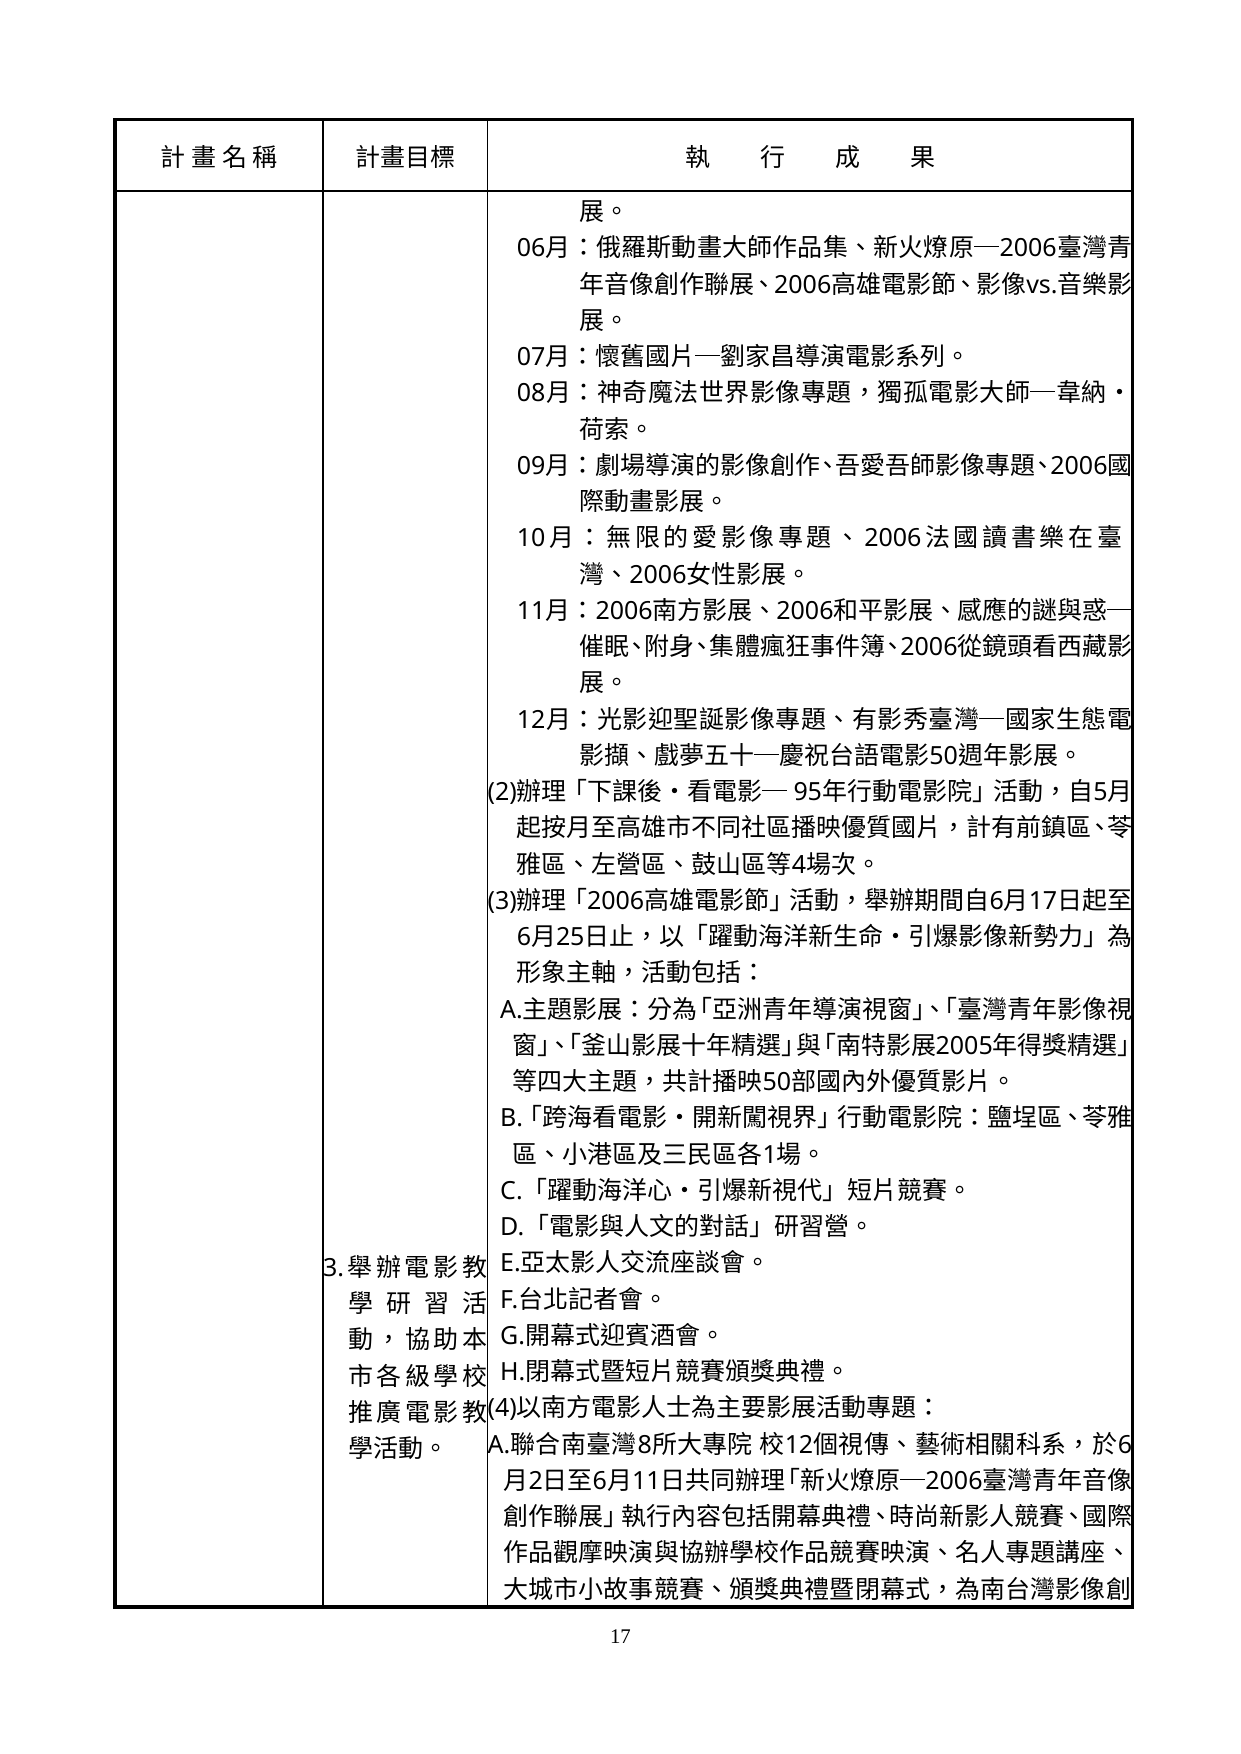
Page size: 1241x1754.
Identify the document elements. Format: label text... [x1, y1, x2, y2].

table_cell 為落實「兒童及少年性交易防制條例」第33條第一項規定，加強查察報紙刊載色情交易廣告，自95年1月至95年12月予以罰鍰處分者計4家次，共計罰款新台幣21萬元。 (1)依據電影法及相關法令規定，辦理電影片映演業之設立、變更登記，目前本市計有電影院14家。 (2)為貫徹執行政府整頓影響治安行業政策，依電影法督導電影片映演業依法經營，並執行電影分級制度，本年度計實施臨場查驗223家次，未發現違規情事。 95年1月至12月計協助國際知名導演蔡明亮、新銳導演李康生等合拍之「幫幫我」電影片、詩人導演鴻鴻拍攝「穿牆人」電影片、星勢力娛樂股份有限公司拍製「泥巴色的純白」數位電影片、交通部觀光局委託集智館文化有限公司及配合廠商「藍月電影有限公司」進行「台灣觀光形象宣傳影片」等勘景及拍攝之行政支援事務，普獲國內外電影、電視界人士對本府推動此項政策之肯定及認同，提昇本市城市美學意象曝光度及行銷管道。 協助曾至本市旗津、前鎮、愛河流域等處取景拍攝之「深海」電影片在本市華納威秀影城辦理特映會，影片盡覽港都美景，達到行銷本市城市風貌，增加本市知名度及能見度，影片在本市播出，也受到廣大影迷熱烈迴響。 委託台南藝術大學分別針對高市推動數位影像產業可行性評估，及高雄市影音產業發展策略暨育成中心發展計劃等問題進行研究，以作為本市推動影音（像）媒體產業參考。 為推動本市影視文化產業發展，帶動文化觀光產業繁榮，活絡本市電影文化及行銷本市風貌等目的，積極向中央爭取「國家電影文化中心南部分院」在本市設立，並擬以電影主題公園為主軸規劃，連結左營春秋閣、半屏山風景區、壽山、愛河文化流域等，設計日、夜間觀光效果，以吸引影視產業至本市投資設立，發展本市文化觀光產業。並建議未來南部分院設立將朝設置電影文物展示館、電影數位典藏館、電影映演廳、電影育成中心、行銷中心、研究中心、會議室、電影主題公園、露天電影院、行政區、服務區（含販售部、餐飲部）、停車場等功能場域進行規劃硬體內容。 為平衡長期南北媒體產業發展及報導失衡，及因應2009世運會在本市舉辦期間所需龎大媒體需求量，提昇本市影視產業發展，促進本市經濟產業升級，創造本市就業機會等目的，向中央爭取公廣集團等電視台南移高雄設立營運，以活絡南台灣影視相關產業發展，培養南台灣影視人才，創造南台灣就業機會，提升高雄產業升級及促進高雄經濟繁榮。 依據廣播電視法暨其施行細則等法令規定，辦理本市錄影節目帶籌設申請，經查驗合格，由本府新聞處代行政院新聞局發給許可證後，應即依法辦妥設立登記，並於開業後一個月內加入當地商業同業公會，變更者亦同。95年1月至95年12月期間，錄影節目帶業之設立、變更申請共計6件。 會同本府警察局專責警力密集稽查錄影節目帶業是否有販售違法錄影節目帶(含影音光碟)95年計查扣違法光碟24758片，其中22家業者因涉嫌妨害風化，由警察局移送地檢署偵辦。 (1)每週定期查察轄區內有線電視系統節目播放情形，發現違規情形即依有線廣播電視法之有關規定處理。95年1月至95年12月，計核處23家次，罰款新台幣147萬元正。 (2)為維護市民收視權益，保障市民消費權益，依據有線廣播電視法暨施行細則相關規定於88年11月份成立「高雄市有線電視費率委員會」，由傳播學者、財經學者專家、消費者團體代表、會計師、律師及本府代表共計9人組成；針對有線電視系統經營者所申報之收費標準及財務報表進行審議事宜，96年費率經審議核定本市4家有線電視系統業者及中華電信MOD收費上限分別為每戶每月500元及100元，並訂定低收入戶半價之優惠措施。（而有線電視收費上限500元，已連續7年為全國最低之收視費率。） 在本市有線電視第三頻道成立「公共頻道」，並將協調本市四家有線電視的頭端機房進行聯結，以利節目播出時，同時段均可在本市的有線電視第三頻道「公共頻道」收看到節目。 (1)95年2月至7月辦理「超級大市民」活動，鼓勵設籍本市的民眾，拍攝1至3分鐘的影片參加競賽，每月選出三名超人氣作品，每件作品各頒發獎金一萬元；總冠軍賽決選出前三名作品，第一名獎金六萬元、第二名獎金四萬元、第三名獎金二萬元，由於市民反映熱烈，活動期間計收到影片74部，並在公共頻道播放。 (2)95年2月至12月辦理「我愛公共頻道」有獎徵答活動，鼓勵市民收看公共頻道，每月平均收件約500件，每月中旬在慶聯有線電視公司公開抽獎，抽出6位中獎人，贈送價值約 500至5,000元的贈品。 委託義守大學辦理「映像高雄訓練課程」，培育市民自行製作影片的技巧，讓更多的市民能利用影像紀錄城市的發展過程及人文特色，在公共頻道播出，95年度計培訓30位學員。另委託高雄市攝影學錄製「高雄市公共頻道基礎攝影課程」計26集在公共頻道播出，讓市民瞭解攝影技巧。 製播高雄市公共論談節目 ，邀請本市的學者專家至本市的學校和師生面對面的舉行公共議題的論談，探討的內容並拍攝成影片在公共頻道中播出，計製播26集，論談所發現的問題並交由相關機關研議答復，以擴大市民參與市政建設工作。 (1)徵選紀錄城市影像節目，邀請專業製作單位製作有關高雄市人文特色的節目在公共頻道節目中播出，95年度計徵選4個節目。 (2)補助高雄市電影圖書館辦理「2006新火燎原－青年音像創作聯展」，鼓勵優秀青年音像創作者在高雄市拍攝優質影片，計拍攝10部影片，對紀錄城市的發展過程及人文特色甚有助益。 (3)製作真愛海高雄影片10部於公共頻道播出。 95年金鐘獎頒獎典禮活動於95年12月20日假本市小港社教館演藝廳隆重舉辦，由本府新聞處統籌配合行政院新聞局辦理頒獎典禮、星光大道及週邊活動事宜，由於相關活動事先規劃及執行得宜，活動圓滿成功並獲各界好評。 於95年10月27、28、29日三天在本市11、12號碼頭舉辦「國際音樂節—大港開音樂祭」活動，提供廣大民眾聆賞兼具搖滾、古典、民謠等多元豐富的音樂活動，三天活動吸引來自國內外熱情樂迷的參與，並在充滿青春、熱情、海洋、豪邁的氛圍下圓滿順利完成。 在12號真愛碼頭舉辦「95年耶誕節系列活動」，本次活動以「愛河之水、城市之母」為主軸，藉由創意巧思將水母與聖誕樹結合，不但營造海洋首都的風情，也見證高雄水岸蛻變的城市傳奇，另外展出南部6院校7系師生創作6座別具風格的聖誕樹，讓真愛碼頭充滿濃濃藝術氣；活動從95年12月23日展至96年1月6日止。 95年9月22日至10月29日在光榮碼頭、真愛碼頭及知名夜市辦理「創意美食博覽會」活動，規劃有「台灣小吃爭霸戰」、「異國美食節」、「夜市吃透透」、「高雄冰品新樂園」及「台灣美食展」等活動，廣獲民眾熱烈支持。 為提升高雄市的國際知名度，加速高雄市的城市國際化，本市近年來積極打造成為安全、健康、生態的「Ｓ.H.E」城市，朝向海洋國際都市邁進，本次APAA年會的舉辦，廣獲國內外貴賓的喜愛及肯定，達到國際行銷本市城市風貌之目的，讓世界各國人士看見美麗港灣、海洋首都－高雄市的成長與蛻變。 為因應2009世界運動會在本市舉辦，提倡民眾運動健身觀念，引導民眾使用無污染的交通工具，特別邀請喜愛自行車運動的民眾共計2016人，於1月22日上午舉辦「2006水岸花語香-港都鐵馬五路大會師」活動，帶領民眾有一趟富、精彩的知性與感性之旅。 本府近年來積極整治港區碼頭，努力將美麗的水岸還給市民。95年10月2日由3位前後任市長在莊嚴悠揚的樂聲中，以一條深具意涵的力拔山河繩齊心協力「推牆」，象徵著給人戒備森嚴印象的軍港高牆正式倒下，未來市民朋友可以更自由自在地親近水岸，倘佯在茵茵綠地與藍藍海洋零距離的親水休憩空間。 將高雄市打造成一個健康城市，使這個城市的居民不但擁有優質的生活居住空間，心中更是有愛，有溫暖。在市政府、市議會與媒體合作下，幫助弱勢團體一臂之力，一起用愛圓成他們的夢想，共同打造健康、溫馨與充滿愛的優質城市。 適時將重大市政活動及市政建設成果發布新聞，95年度共發布逾900則，供大眾傳播單位參考運用，傳達政府為民服務訊息，樹立政府形象，廣結人心。 配合各局處召開專案記者會或臨時記者會，向媒體說明重要活動或重大事件，本年度所舉辦之重要記者會包括：2006高雄燈會記者會、高捷意外記者會、河港愛戀─遊輪、啤酒音樂季系列活動記者會、市府訪澳行前記者會及成果記者會、永浴愛河，世運靚起來系列活動記者會、永浴愛河情人節系列活動記者會、永浴愛河—沈醉古典之夜記者會、美裳創意博覽會─高雄愛漂亮時尚秀記者會、KOC暖身賽各項記者會、秋天的碼頭音樂季記者會、愛河傳奇音樂會記者會、跨年晚會記者會等各項記者會。 (1)每日即時發布新聞，並上傳市府全球資訊網市府新聞部份，供使用網際網路民眾閱覽。 (2)將每日發布之新聞暨市長重要活動行程，以電子郵件方式寄給媒體記者參考運用，強化市政活動報導率。 (3)建立記者簡訊群組，即時傳送市府活動最新消息或重大事件採訪事宜。 (1)配合新聞局安排端午國際媒體觀光採訪團、斯洛伐克、日本、西班牙、香港、北美華人等記者參訪市政建設。 (2)安排國內及日本、西班牙等國內外媒體申請專訪市長。 辦理媒體記者年初、年中、歲末記者聯誼餐敘，以加強新聞聯繫與增進彼此情誼。 (1)高雄市議會開議期間成立議會工作小組，發布市長答詢新聞稿。 (2)於市政總質詢期間，安排市長於每日上午10時在議會「市長休息室」接受媒體專訪。 於四維合署辦公大樓設置市政櫥窗，定期換貼市政建設照片，以報導市政活動及建設進步情形，提高市民參與推行市政工作之意願。 每日上午剪輯本市重要新聞陳送市長及副市長參閱，加強民意輿情蒐集、分析與反映工作，作為施政參考。 接納民眾建議並答覆市民詢問事項，俾爭取市民合作共同努力建設本市。 配合每週召開之「登革熱防治早報」及本府各項防疫措施活動，加強發布新聞，以廣宣導。 (1)配合2006高雄燈會，辦理平面媒體宣傳計畫，委託10家平面媒體加強報導相關訊息，成功行銷高雄城市意象、吸引大批參觀人潮。 (2)於95年7月至8月辦理「永浴愛河系列活動」，9月初辦理「高雄愛漂亮時尚秀」，10月21日於國家音樂廳舉辦「愛河傳奇、高雄之夜」活動，11月之週末，於新光碼頭、11號碼頭舉辦「親近水岸─秋天的碼頭」音樂會系列活動，12月31日在海洋之星舉辦「2007海洋之星」跨年活動， (3)配合KOC辦理世運暖身賽，與平面媒體、電子媒體及廣播媒體合作進行專題報導，以擴大宣傳。 配合城市節慶及四季行銷活動，租用中正機場、松山機場、小港機場、高雄火車站之燈箱版位及電視牆看板陸續刊登「高雄燈會」、「水岸城市高峰論壇」、「『河港愛戀－遊輪．啤酒．音樂季』夏日水岸系列活動」、「高雄四季意象」等主題廣告，讓國內外旅客了解本市主要行銷活動。 (1)委託港都電台製播交通安全宣導節目，委託有線電視公司製播交通安全宣導短片5則，宣導交通安全的重要性。 (2)發佈相關道路施工狀況訊息及交通安全短語供本市平面、電子媒體刊播，加強宣導交通安全。 (3)建置交通安全宣導網站，以活潑互動的遊戲方式，傳達尊重生命的觀念。 (4)印製交通安全宣導摺頁，於活動中發送民眾閱讀，擴大宣傳。 (1)11/28~12/31委託台視、TVBS、東森、三立及年代等五家衛星電視台執行「高雄八年」電視媒體行銷專案，並配合市府重大施政及大型活動，製播新聞報導，並另以新聞專題及節目專輯等方式配合播出。 (2)2/22~3/6辦理2006高雄燈會整體行銷案，與四家電視台合作，針對本市相關休憩景點，執行燈會相關都市行銷專案。 (3)5/12~5/20辦理「六合觀光夜市徒步區啟用」媒體行銷案。 (4)5/16~6月中委託電視媒體合作製播「安心城市」警政成果行銷專案。 (5)10月份辦理左營萬年季電視宣傳案。 (6)12月份辦理2007跨年晚會電視行銷案。 (1)製作「高雄愛運動」都市簡介影帶，於 2006 Sport Accord 年會播放，加強行銷本市運動城市意象。 (2)製作「就是愛高雄」、「夏天來高雄」等電視行銷短片，並安排於全國電視頻道播放。製作「打通騎樓」系列短片安排於本市有線電視頻道播出。 (3)製作「高雄八年」電視行銷短片、並安排於全國電視頻道播放。 (4)製作「海洋的盛宴」都市簡介影帶，於各項大型活動或出國參訪行程安排播出，廣為行銷本市建設。 (5)委託民視、三立、年代、台視等衛星電視台執行市政宣導電視媒體行銷案，配合市府重大施政及大型活動製播新聞報導，並另以新聞專題及節目專輯等方式型態配套播出加強行銷。 (6)與年代合作「2006世足盃高雄躍向前」都市行銷短片製播案，結合世足熱潮，傳達本市動感城市意象。 (7)製作「打通騎樓」、「夏天來高雄」、「永浴愛河」、「防治登革熱」等30秒廣播廣告帶，安排於本市各公民營電台播出。 (8)委託傳播公司每日錄製市政各項重要活動，作為市政建設視聽資料。 製作長度约15分鐘之四機寬銀幕多媒體簡報，傳達目前最新市政建設概況及未來發展願景，並有中文、英文、台語等語版本，安排訪賓觀賞。 委託傳播公司每日錄製市政各項重要活動，作為市政建設視聽資料，並提供電視台及本市有線電視作為新聞素材運用，效果良好。 製作「2006高雄燈會」、「永浴愛河」、「左營萬年季」、、「2007跨年晚會」「新年賀詞」等廣播行銷帶，安排於本市各公民營電台播出。 (1)配合2009世運會進行相關行銷工作。包括派員隨團參加四月韓國首爾Sport Accord運動年會，於當地召開記者會並適時發佈相關新聞，大力促銷「2009世運在高雄」等相關訊息。 (2)配合2009世運暖身賽於本市舉行，辦理電子、平面、廣播、影像及紀錄片等多元行銷專案，並辦理多場記者會，對外展現本市舉辦大型賽事之能量並達到擴大行銷2009世運在高雄的目的。 (3)8月及11月於澳洲及港日規劃執行「澳洲高雄之夜」及「高雄城市意象」國際多元行銷案，向國際友人傳達本市進步、多元的河港城市意象。 (1)3月5日至12日邀請媒體隨同葉代理市長參訪英國倫敦水岸建設，並觀摩英國奧運籌備情形。 (2)4月19日邀請媒體記者隨同葉代理市長率領之市政參訪團參訪日本，進行5天的城市行銷與觀光考察參訪行程，並與東京八王子市洽談締結姊妹市事宜。 (3)8月2日至9日邀請媒體記者隨同葉代理市長率領之市政參訪團參訪澳洲雪梨及布里斯本，了解水岸建設及輕軌發展，以及參與布里斯本高雄公園開幕、舉辦高雄之音樂會等城市外交工作。 (1)配合行政院新聞局「端午節國際觀光記者團」參訪本市，並安排導覽採訪特色景點及愛河龍舟賽。 (2)安排來自西班牙、荷蘭及日本等國媒體記者專訪市長，報導本市建設現況，並提高本市之國際能見度 本年度出刊6期市政專刊及1本96年週曆筆記書，以圖文相輔記錄高雄市的發展。市政專刊分別於3月出版「春光」、5月出版「純真」、7月出版「奔放」、9月出版「微笑」、10月出版「顏色」、12月份出版「高雄開新局」，每期發行12,000冊；96年週曆筆記書「愛河傳奇-高雄之水．城市之母」發行10,000冊。贈閱本市里長、民代、各機關學校、圖書館等，並放置本市各大書局、圖書館、社教單位、連鎖咖啡廳等67個定點供民眾索閱。 每雙月出刊，每期發行1萬份，放置機場、觀光飯店及外賓出入頻繁之定點，供民眾索取。 每期發行3萬份，分送本府所屬各機關及學校員工。 (1)編印「高雄觀光季刊」「春季號」、「夏季號」、「秋季號」各6萬5千冊及「冬季號」5萬冊。 (2)配合2006年高雄燈會活動，印製「PA PA GO 旅遊達人」手冊1萬本。 (3)編印「水岸花香百年芬芳」市政叢書中文1萬本、英文版5千本，向民眾介紹高雄中程計畫發展願景。 (4)編印「看見高雄人」中文版1萬6千本、英文版4千本，報導各角落各領域真誠熱情的高雄人，勤奮打拼編織出的高雄生命力。 (5)增印「高雄中英文簡介」2千本，提供於外賓來訪或出國參訪時贈閱。 (6)編印「FUN 心逛高雄」導覽手冊日文版5千冊、英文版1萬冊，推廌本市旅遊景點、古蹟、各式小吃及魅力商圈、附有導覽地圖，方便民眾、國外友人及旅客前往參觀。 (7)編印「高雄愛運動」簡介手冊中文版2千本、英文版1萬本，介紹本市著名景點運動場館及普遍受歡迎的運動項目。 (8)編印「高雄，愛的進行市」市政叢書2千本，向民眾介紹高雄城市建設發展及未來願景，行銷高雄及市政宣導。 (9)編印「2006燈會攝影比賽得獎作品集」2千本，記錄2006高雄燈會美景，廣為行銷高雄。 (10)編印「高雄日文簡介」2千本，向外賓介紹高雄。 (11)編印「Best Choice」高雄－觀光旅遊摺頁1萬份，介紹高雄著名觀光景點，附高雄暢遊全地圖，讓民眾即時掌握首選高雄旅遊情報。 (12)編印「愛河傳奇」市政叢書2千5百本，以故事繪本方式記錄愛河整治過程。 (13)編印「來自高雄的明信片－最愛高雄．八年蛻變」市政叢書4千本，展現市府團隊8年政績及市政建設成果。 (14)編印96年月曆1萬2千份，分贈本市里民、民代、各機關學校及提供民眾索取。 (15)增印「Best Choice」高雄－觀光旅遊摺頁15萬份，介紹高雄著名觀光景點，附高雄暢遊全地圖，讓民眾即時掌握首選高雄旅遊情報。 (16)編印「2006左營萬年季攝影比賽」得獎作品集2千本，記錄2006左營萬年季盛況美景，廣為行銷高雄。 (1)配合2006高雄燈會，辦理「2006高雄燈會觀光網絡」行銷，規劃「水岸之旅」、「花香之旅」、「海洋之旅」、「港灣之旅」、「山色之旅」等5條具城市特色之主題旅遊線，結合周邊相關產業規劃13種不同玩法的套裝行程，讓觀光遊客充分體驗高雄市豐富、多元的城市風貌，並活絡地方產業及促進商機。另建置「2006高雄燈會旅遊資訊活動網站」，與市府官方網站及休閒入口網站連結，提供最即時、動態的資訊服務。 (2)配合2006高雄燈會，辦理2006高雄燈會攝影比賽，期讓燈會籌備過程、參觀人潮及活動現場景觀、燈飾之美或燈會主燈、水舞展演等攝影作品，為2006高雄燈會留下完美紀錄。 (3)辦理「春遊高雄」、「夏日高雄」整體意象設計案，上刊於燈箱廣告等，吸引觀光人口；並於立榮、遠東、復興及華信航空之機上雜誌刊登宣傳。 (4)辦理「秋意高雄」整體意象設計案，配合秋季推出中秋賞月、左營萬年季及高雄捷運的動態體等活動，進而吸引觀光人口；並於遠東航空之機上雜誌、「時尚旅遊」、「To Go」及「行遍天下」10月號一跨頁廣告刊登宣傳。 (5)辦理2006高雄左營萬年季「花火萬年．光雕蓮潭」攝影比賽，期讓光雕蓮潭展現璀璨風華，留下完美紀錄。 將本市重要市政訊息譯成英文上網，除提供英文平面媒體參用外，並可讓外籍朋友直接上網瞭解本市重大活動及市政服務，加強國際行銷。 (1)「高雄網」除固定提供「高雄萬象」、「觀光旅遊」、「娛樂資訊」、「實用情報」等，「南部重要新聞」單元委外維護，提供民眾最新最快速的南部新聞。 (2)委外製作發行「海洋首都電子報」，每2週發行1期，透過網路將市政訊息廣泛傳遞出去。 (3) 完成高雄網網頁中、英、日文改版作業，更具海洋首都意象及觀光都會風格，更顯清新及便於閱覽。 (1) 配合「元旦健走 愛心接力」活動，於中正紀念堂發送世運文宣品，宣傳2009高雄世運。 (2)於「2006韓國首爾Sport Accord」年會、「全國大專院校運動會」（雲林科技大學）、「95年全國中等學校運動會」（新竹市立體育場）、「2006技職博覽會」（高雄第一科技大學）設攤，發送世運文宣品，宣傳2009高雄世運。 (3)於真愛碼頭辦理「My City城市印象」精選海報展；於福華飯店辦理「世界運動賽事主辦城市視覺行銷」研討會；於金典酒店舉辦「國際品牌與賽會識別設計研討會」，為2009高雄世運CIS設計徵選作先期宣傳。 (4)設計完成「2009 高雄世運」字樣標準化，函請KOC各部廣泛運用。 (5)辦理「2009高雄世運CIS識別標誌設計」，徵選出世運CIS識別標誌。 (6)與ESPN衛星電視辦理「2006生力亞洲9號球巡迴賽」高雄站賽，於本市工商展覽中心舉行，STAR Sports 衛星體育台現場直播，亞洲撞球好手齊聚高雄，讓高雄成為國際焦點。 (7)配合「2006年ICF龍舟賽」、「2006第十五屆亞洲攀登錦標賽」及「2006第十二屆亞洲滑輪溜冰錦標賽」三場國際賽會，辦理宣傳設計製作，包含文宣摺頁、海報、紀念衫、紀念品及場地佈置等。 (8)辦理2009高雄世界運動會標誌發表會暨頒獎典禮，葉菊蘭代理市長、鄭文隆副市長、KOC執行長陳以亨及處長共同公開揭示2009世運標誌。 (9)編印「榮耀高雄 2009世運風華」5千本，宣傳世運會相關的場館建設、交通、環境維護、人員訓練、宣導工作等，逐年記錄市政府與2009世界運動會組織委員會投注人力、物力，讓民眾了解其中之繁瑣及艱辛。 為推動本市施政主軸「水岸花香」及行銷本市新闢景點，配合「河港愛戀－遊輪．啤酒．音樂季」活動，展現「愛河之水，城市之母」之城市意象，將「水岸公車」車體彩繪行駛本市觀光景點，穿梭本市及鄰近縣市街區，引進觀光人潮。期以「愛河之水，城市之母」之城市意象，將「水母」美麗的漂浮律動姿態以兼具日、夜可發光閃動之冷光動畫，彩繪行駛本市各水岸觀光景點之「水岸公車」車體，穿梭本市及鄰近縣市街區，邀請市民及外縣市的朋友一同來高雄觀光旅遊，為本市及系列特色活動進行行動行銷高雄。 (1)城市商品：自94年12月份，陸續推出城市運動Ｔ恤、休閒帽、雙人馬克杯、造型塑膠杯、彩色鉛筆、筆記書、環保袋、明信片、撲克牌、手錶及環保餐具等具城市特色設計之商品。 (2)城市小鋪：設置城市小鋪販售城市商品，目前有24處。例如：旗津「海的故鄉」、愛河畔「愛河櫥窗、幸福19號倉庫」、蓮池潭風景區、動物園杯子咖啡、動物園福利社、美術館、文化中心、六合夜市……。 (1)市府中庭辦理「2006高雄燈會攝影比賽」得獎作品展記者會暨頒獎典禮，讓參觀民眾重溫高雄燈會美麗盛況。 (2)於市府中庭辦理2006高雄左營萬年季「花火萬年．光雕蓮潭」攝影比賽得獎作品展記者會暨頒獎典禮，讓光雕蓮潭展現璀璨風華重現，留下完美紀錄。 (1) 配合「2006年水岸城市高峰論壇」活動，與澳大利亞商工辦事處於市府中庭合辦「港灣城市橋樑會-高雄橋 v.s. 雪梨橋」影像展。透過展覽欣賞愛河沿岸各橋在近年整治及景觀改造的美麗風貌，對應澳洲雪梨大橋的建築工程珍貴難得的歷史鏡頭，加強澳洲和台灣兩地的文化交流。 (2)配合港區開發，協辦第一場「秋天的碼頭音樂會－新光碼頭音樂會」，讓市民享受戶外音樂宴饗，提升生活休閒品質。 (3)辦理「來自高雄的明信片－最愛高雄．八年蛻變」新書發表會，當天除了邀請市長出席之外，亦邀請本府其他局處共同展示八年施政的出版品。 (4)辦理市府同仁歡送葉代理市長團隊活動及新舊任市長交接典禮場地佈置。 由社會青年菁英組成之「高雄市政府青年事務委員會」，平日除直接參與市政研討及提供建言，也協助推展市政建設活動，為市政注入更多活力與創意，參與市政和文化交流活動及提供服務包括： (1)響應參與端午節龍舟競賽活動。 (2)積極辦理各項市政研討、都市行銷及文化交流活動，包括舉舉辦「好Young遇見老高雄」參觀導覽活動；協助接待「台南市創世記英語短期補習班」參觀本府；與社團法人高雄野鳥協會合辦LOHAS Kaohsiung/生物多樣．樂活高雄－2006大高雄生態季系列活動及「生態研習講座」。 (1)針對民眾關切新聞事件及重大議題製播深度報導，詳實反映民意，並針對高雄人事地物等特色製播單元，強化新聞在地色彩。充分發揮高雄電台為公營電台特色，有效做好政府與民眾溝通橋樑，促進雙向交流。 (2)全程實況轉播市議會第6屆第7次及第8次大會之市長施政報告及市政總質詢。 (3)製播「高雄市第4屆市長暨市議會第7屆議員選舉」選情特別報導，迅速轉播開票結果。 (4)加強報導「世運主場館新建工程進度」、「2009高雄世運暖身賽」、世運比賽項目推廣活動等高雄市籌辦2009世運會相關新聞。 (5)針對「高雄燈會」、「高雄好過年」、「愛河布袋戲文化展演祭」、「高雄好讀書」、「河港愛戀－遊輪、啤酒、音樂季」夏日系列活動、「2006戲獅甲藝術節」、「2006高雄左營萬年季」、「高雄國際鋼雕藝術節」、「客家文化藝術節」、「文化捷運動態體驗」及其他重要市政活動、突發新聞或颱風、地震等災害，加強採訪及連線報導並對重要議題製播專題深入報導。 (6)製播「我愛高雄─熱門話題」及「高雄在改變」現場節目，針對民眾關心的議題，邀請首長、專家、學者及民意代表等座談，並接受民眾CALL IN發表意見，詳實反映民意，促進政府與民眾雙向溝通。為加強跨媒體合作，聯播台視午間及民視晩間新聞。 (1)95年度新聞局廣播金鐘獎競賽，高雄電台入圍五項，成績斐然。參加九十五年廣播小金鐘獎競賽入圍四項，榮獲兒童節目音效獎，成績皆為南台灣第一。 (2)活動方面： A.配合高雄燈會，高雄電台於愛河邊製播為期半個月，跨三個週末假日之「燈會現場LIVE SHOW」節目，向南台灣及現場民眾強力行銷高雄並有效宣導交通安全。 B.為加強行銷高雄在地特色，打造行動廣播站進行戶外廣播，95年共策畫3場高雄走透透戶外廣播秀活動，分別於旗津輪渡站前、歷史博物館及九如公園舉行，透過FM94.3擴大服務南台灣聽眾。95年12月並架設戶外廣播站於海洋之星轉播跨年晚會實況。 C.每年於節目中大規舉辦交通安全call in有獎徵答，寓教於樂，參與民眾熱烈，有效宣導交通安全。此外，加強社區參與，舉辦古典音樂、養生及美食diy等講座。 (3)節目製播方面： A.各節節目中安排專訪、短語、短劇及交通快報連線，以多元活潑手法包裝公共議題。 B.廣邀各局處製播節目（目前計有文化局、勞工局、社會局、研考會及衛生局）。 C.公開徵選公益社團參與製播節目，提供社團發聲機會。 D.製播少數族群語言節目（含客語、原住民語、菲語、泰語、英語印語、越語等）及服務弱勢族群節目（含同志議題、外籍配偶及身心障礙等)。 E.每日聯播1.5小時英國國家廣播公司新聞節目，為南台灣唯一播送該節目之公營電台。 F.每日製播100分鐘古典音樂節目，提供南台灣民眾獨特且具深度之廣播聽眾享受。 G.落實頻道資源共享，開闢「發現高屏」、「南台灣即時通」及「高雄新風貌」節目時段，與南台灣各縣市合作，共同實踐南台灣生活圈理念。 (4)市政宣導行銷方面： A.配合市府各局處重要施政，加強宣導工作，重點包括「防禽流感」、「交通安全」、「檢肅貪瀆」、「肅清煙毒」、「公共安全」、「勞工教育」、「防治登革熱」、「稅務宣導」、「老人福利」、「勞工安全衛生」、「社會安全」、「生態環保」、「菸害防制」、「調解委員會」、「消費者保護」、「犯罪被害人」、「資訊月」等宣導事項。 B.製播「我愛高雄空中馬上辦」CALL IN 現場節目，邀請市府各局處首長於節目中立即回答民眾反映問題，一年來接受民眾申訴及各反映意見共計一百餘件。 (5)因應天災變故機動做法： A.7至10月颱風來襲及豪雨成災，高雄電台多次機動調整為24小時播音，12月下旬恒春大地震當晚立即停播正常節目改以現場播報地震相關訊息並開放民眾call in，善盡媒體服務及守望相助功能。 B.協助營造英語學習環境，製播3分鐘「打狗英語通」及「WORLD GAMES」英語教學單元及「新聞英語通」節目，另與文稿同時張貼於電台網頁供參考，聽眾迴響熱烈。 C.95年10月並將打狗英語通單元文稿及節目內容集結出版「實用英語一百句」有聲書，分送市府同仁，落實市府提昇英語學習環境措施。 (1)先後完成移動式主播台製作、調幅AM發射系統地網更新工程及成立「數位錄播音室」等工作，以順應廣播數位化的世界潮流及行銷電台的目的。 (2)燈會現場LIVE SHOW、旗津、鹽埕及九如公園LIVE SHOW等系列行銷活動、市長施政報告及市政總質詢ISDN連線實況轉播，設備架設及音控等工作，順利完成任務。 (3)颱風期間中寮發射站電力中斷、道路坍塌，以人力搬運柴油供緊急柴油發電機運轉供電，維持機器正常運轉及調頻台正常播音，並延長24小時播音以服務南台灣聽眾。 (1)中寮發射站緊急柴油發電機年度保養及電氣檢驗。 (2)總台緊急柴油發電機年度保養及電氣檢驗。 (3)本台空調系統每月、每季及年度保養。 (4)本台各錄播音室清潔及系統測試保養。 (5)調頻發射系統年度保養。 (6)電力系統變壓器油汰舊換新等維護保養保養，以延長設備使用壽命及發揮最大的使用效果。相關設備零件管控，因應需求急迫性，添購相關零件，以保持設備運轉在最佳狀態。資訊設備維修保養減少資安事件發生及確保設備運作正常。 已購置電影文物約4千餘件，中外圖書4700餘冊，館藏影片4900餘片，藉以充實電影館之圖書及影片，提供精緻多元的電影資訊，方便民眾全方位接觸電影，汲取電影藝術的智慧，以增進民眾對電影文化的認知，培養觀影人口，振興電影事業。 (1)辦理主題影展活動，以「天天有電影，月月有主題」為工作目標，95年辦理情形如下： 01月：聲影筆墨影像專題、真愛12甜蜜99─星光電影院、俄羅斯電影與文學影展。 02月：幸福過暖冬影像專題、二二八和平紀念影像專題。 03月：為台灣電影寫下歷史─李行導演經典電影系列、韓風微薰─韓國電影影像專題。 04月：童心童情影像專題、電影大師─丁善璽導演經典電影系列。 05月：第四屆國際勞工影展、懷舊電影選集─美國系列、2006民族誌影展巡演暨研習營、第二屆夠哈影展。 06月：俄羅斯動畫大師作品集、新火燎原─2006臺灣青年音像創作聯展、2006高雄電影節、影像vs.音樂影展。 07月：懷舊國片─劉家昌導演電影系列。 08月：神奇魔法世界影像專題，獨孤電影大師─韋納‧荷索。 09月：劇場導演的影像創作、吾愛吾師影像專題、2006國際動畫影展。 10月：無限的愛影像專題、2006法國讀書樂在臺灣、2006女性影展。 11月：2006南方影展、2006和平影展、感應的謎與惑─催眠、附身、集體瘋狂事件簿、2006從鏡頭看西藏影展。 12月：光影迎聖誕影像專題、有影秀臺灣─國家生態電影擷、戲夢五十─慶祝台語電影50週年影展。 (2)辦理「下課後‧看電影─ 95年行動電影院」活動，自5月起按月至高雄市不同社區播映優質國片，計有前鎮區、苓雅區、左營區、鼓山區等4場次。 (3)辦理「2006高雄電影節」活動，舉辦期間自6月17日起至6月25日止，以「躍動海洋新生命‧引爆影像新勢力」為形象主軸，活動包括： A.主題影展：分為「亞洲青年導演視窗」、「臺灣青年影像視窗」、「釜山影展十年精選」與「南特影展2005年得獎精選」等四大主題，共計播映50部國內外優質影片。 B.「跨海看電影‧開新闖視界」行動電影院：鹽埕區、苓雅區、小港區及三民區各1場。 C.「躍動海洋心‧引爆新視代」短片競賽。 D.「電影與人文的對話」研習營。 E.亞太影人交流座談會。 F.台北記者會。 G.開幕式迎賓酒會。 H.閉幕式暨短片競賽頒獎典禮。 (4)以南方電影人士為主要影展活動專題： A.聯合南臺灣8所大專院 校12個視傳、藝術相關科系，於6月2日至6月11日共同辦理「新火燎原─2006臺灣青年音像創作聯展」執行內容包括開幕典禮、時尚新影人競賽、國際作品觀摩映演與協辦學校作品競賽映演、名人專題講座、大城市小故事競賽、頒獎典禮暨閉幕式，為南台灣影像創作新鮮人建立交流觀摩平台。 B.11月3日至12日辦理「2006南方影展」，以鼓勵華語獨立製片、建立南臺灣觀影文化主體性及培植南部專業影展策展團隊為出發點，活動內容包括「影片觀摩」、「影片競賽」與「電影講座」，除播映邀展影片、「南方獎」競賽影片之外，並邀請電影文化界人士舉辦座談，以增加影展之附加價值。 (5)在靜態展方面，配合影展主題適時推出，以達推廣電影文化之目的，本年度於電影館1樓展示廳推出： A.魔幻嘉年華─拉丁美洲映畫視覺展：自94年11月1日至95年3月5日。 B.亞洲電影的瑰麗窗口─釜山影展‧十年綻現：自4月11日至10月15日。 C.南方新映象─南方影展六年回顧暨電影中的美術元術特展：自10月24日至96年3月18日。 (1)10月28日至11月2日，辦理「2006第十三屆女性影展全國巡迴展─高雄場」活動，鼓勵南部各大專院校視傳科系師生參與活動，期能將影展所欲傳達之意義與影片拍攝技巧融入教學中，激勵學生從事相關主題影像創作，增加影展之附加價值。 (2)11月29日至12日8日辦理「影迷集中營─95年電影教學及種子教師培訓活動」，以密集培訓方式，使學員在短期內提昇對電影的愛好與廣闊的觀影視野，並增進對影像文化的認識與自我成長的動力。 (1)本年度編印12期電影節目月訊，每期份數1萬5千份，除分送本市公立機關、藝文展館、大型賣場供民眾索取外，並寄送各地大專院校及電影藝文界相關機構。 (2)編印「電光城市─看電影遊高雄」電影專書，藉由對在高雄取景拍攝之影片的介紹，激發民眾遊覽拍片現場之興味，以達城市行銷之目的。 壓製「一部電影的誕生在高雄」紀錄片DVD，一部電影誕生在高雄除了呈現在高雄拍攝的優點，更希望透過本片讓更多人看到台灣電影製作的現況，重新燃起大家對電影從業環境的關注與熱情。 [488, 192, 1131, 1605]
table_cell 賡續辦理出版品管理工作，以淨化社會風氣、維護善良風俗。 健全電影事業，提昇電影片映演演業水準。 1.鼓勵暨協助電影、電視公司至高雄市取景拍片，藉以行銷城市景觀。 2.關懷推動國片發展。 3.辦理「高雄市影音產發展策略暨影音育成中心設立計劃研究」案。 4.爭取「國家電影文化中心南部分院」在本市設立。 5.爭取「公廣集團」在本市設立。 健全錄影節目帶業發展，發揮文化社教功能。 健全娛樂事業，提昇市民精神生活品質。 健全有線電視產業之發展，提昇節目及服務品質，保障消費大眾之權益。 1.連結本市四家有線電視的頭端機房。 2.鼓勵市民紀錄城市影像豐富有線電視公共頻道節目內容。 3.培訓公共頻道節目製作人才辦理「映像高雄訓練課程」。 4.讓民眾參與公共議題討論。 5.製作紀錄城市影片。 1.舉辦95年電視金鐘獎頒獎典禮 2.辦理國際音樂節-大港開唱音樂祭。 3.辦理95年耶誕節系列活動。 4.舉辦創意美食博覽會。 5.辦理亞洲專利代理人2006年大會。 6.辦理2006水岸花語香-港都鐵馬五路大會師活動。 7.舉辦13號光榮碼頭推倒圍牆活動。 8.2006用愛關懷-用愛圓他們的夢公益活動。 採訪並發布市政活動新聞，宣導政令，宣揚政績。 針對重大新聞事件或重要活動，召開記者會向媒體說明。 運用電腦設備加速新聞資料之傳送，加強聯繫服務新聞媒體。 安排新聞界人士參訪。 加強新聞文化界人士聯繫。 使市民了解議會開會情形。 拍攝市政建設照片以報導本市市政建設進步情形。 專人每日蒐集市政建設評論、報導。 設置市政信箱。 配合防疫宣導，塑造健康生活環境。 1.配合市政建設現況，規劃辦理都市行銷活動，邀請民眾參與，親身體會市政進步成果。 2.租用機場、車站燈箱廣告， 宣導交通安全規定，促請市民遵守，以維持良好交通秩序。 1.委製電子媒體行銷專案，製播新聞專題系列報導。 2.拍攝電視宣導短片，宣導政令及市政成果。 3.製作四機寬幕銀幕多媒體簡報。 4.配合市政行程，錄製市政活動錄影帶。 5.製作行銷廣播帶，宣導政令及市政成果。 配合國家慶典或重大活動，行銷本市進步情況，促使僑胞及國際人士了解。 安排市政記者赴國外姐妹市參觀訪問，作為本市市政建設之參考，同時促進城市交流，行銷高雄，提振商機。 安排國外媒體參訪本市或專訪市長 以主題導向方式編輯，並加入高雄的人文、社區關懷。 為在本市定居或至本市出差、旅遊的外籍人士，提供市政、生活相關資訊。 做為府內各單位間資訊溝通橋樑，並提供市府員工各項生活資訊及抒發管道。 編印市政簡介、月曆、市政叢書等行銷高雄刊物。 運用活潑、多元的活動企劃，加強行銷高雄。 將新聞摘要英譯上網。 1.維護更新高雄網內容，並發行電子報，主動提供最新市政資訊予廣大的網路民眾。 2.行銷「2009世界運動會」在高雄 1.辦理「高雄行動館」系列活動 2.推廣城市商品 3.辦理攝影展活動 4.辦理市政行銷活動 成立青年事務委員會 強化新聞採訪報導，提昇新聞性節目內容及品質 加強製播優良節目，落實電台公共服務功能。 1.擴大服務範圍，提昇播音品質。 2.嚴密維護保養機器，提高設備使用效果。 1.充實典藏電影文物及圖書影片，增進民眾對電影文化的認知。 2.辦理相關影展活動，推廣社教工作，使民眾對電影文化有更深層的認識。 3.舉辦電影教學研習活動，協助本市各級學校推廣電影教學活動。 4.編印期刊、專刊，加強電影圖書館功能的行銷及推廣電影文化的保存。 5.委託專業人士對本市有關的電影藝術文化進行蒐錄工作，提供國內外電影專業人員作為取景之參考，藉從電影行銷高雄市。 [324, 192, 487, 1605]
table_header 執 行 成 果 [488, 121, 1131, 190]
table_header 計 畫 名 稱 [117, 121, 322, 190]
table_cell 壹、新聞行政 ㄧ、出版事業之管理與輔導 二、電影事業管理與輔導 (一)電影片映演業之設立、變更登記 (二)推動影視文化產業發展 三、錄影節目帶業之輔導與管理 (一)錄影節目帶業之設立變更登記 (二)輔導錄影節目帶合法營運 四、有線電視系統輔導管理 (一)輔導本市有線電視公司合法營運、健全有線電視產業之發展 (二)公共頻道 五、辦理城市行銷 貳、新聞發佈聯繫與服務 一、發布新聞 二、召開記者會 三、建立數位化新聞發佈與聯絡管道 四、加強媒體服務 五、舉辦新聞界春節年終聯誼 六、加強記者聯繫成立議會工作小組 七、市政櫥窗 八、每日新聞輯要 叁、政令政績宣導 一、綜合宣傳 (一)加強便民服務 (二)配合防疫宣導 (三)辦理都市行銷活動 (四)交通安全宣導 二、視聽宣導 (一)製播電視媒體行銷系列 三、對國際性之宣導與聯繫 (一)國際宣導及活動 (二)市政記者組團赴國外姐妹市訪問 (三)國外媒體交流 肆、編印市政宣導書刊 一、發行「高雄畫刊」 二、發行「海洋首都」中英文雙月刊 三、發行「鼓聲」市府月刊 四、發行不定期刊物 五、配合節慶辦理行銷活動 六、協助市府英文網頁維護 七、利用網路資源行銷城市特色 八、辦理都市行銷活動 九、推動青年參與市政建設，挹注城市活力創意 伍、廣播業務 一、新聞採訪 二、節目製作 三、工務維護管理 陸、電影圖書服務 [117, 192, 322, 1605]
table_header 計畫目標 [324, 121, 487, 190]
